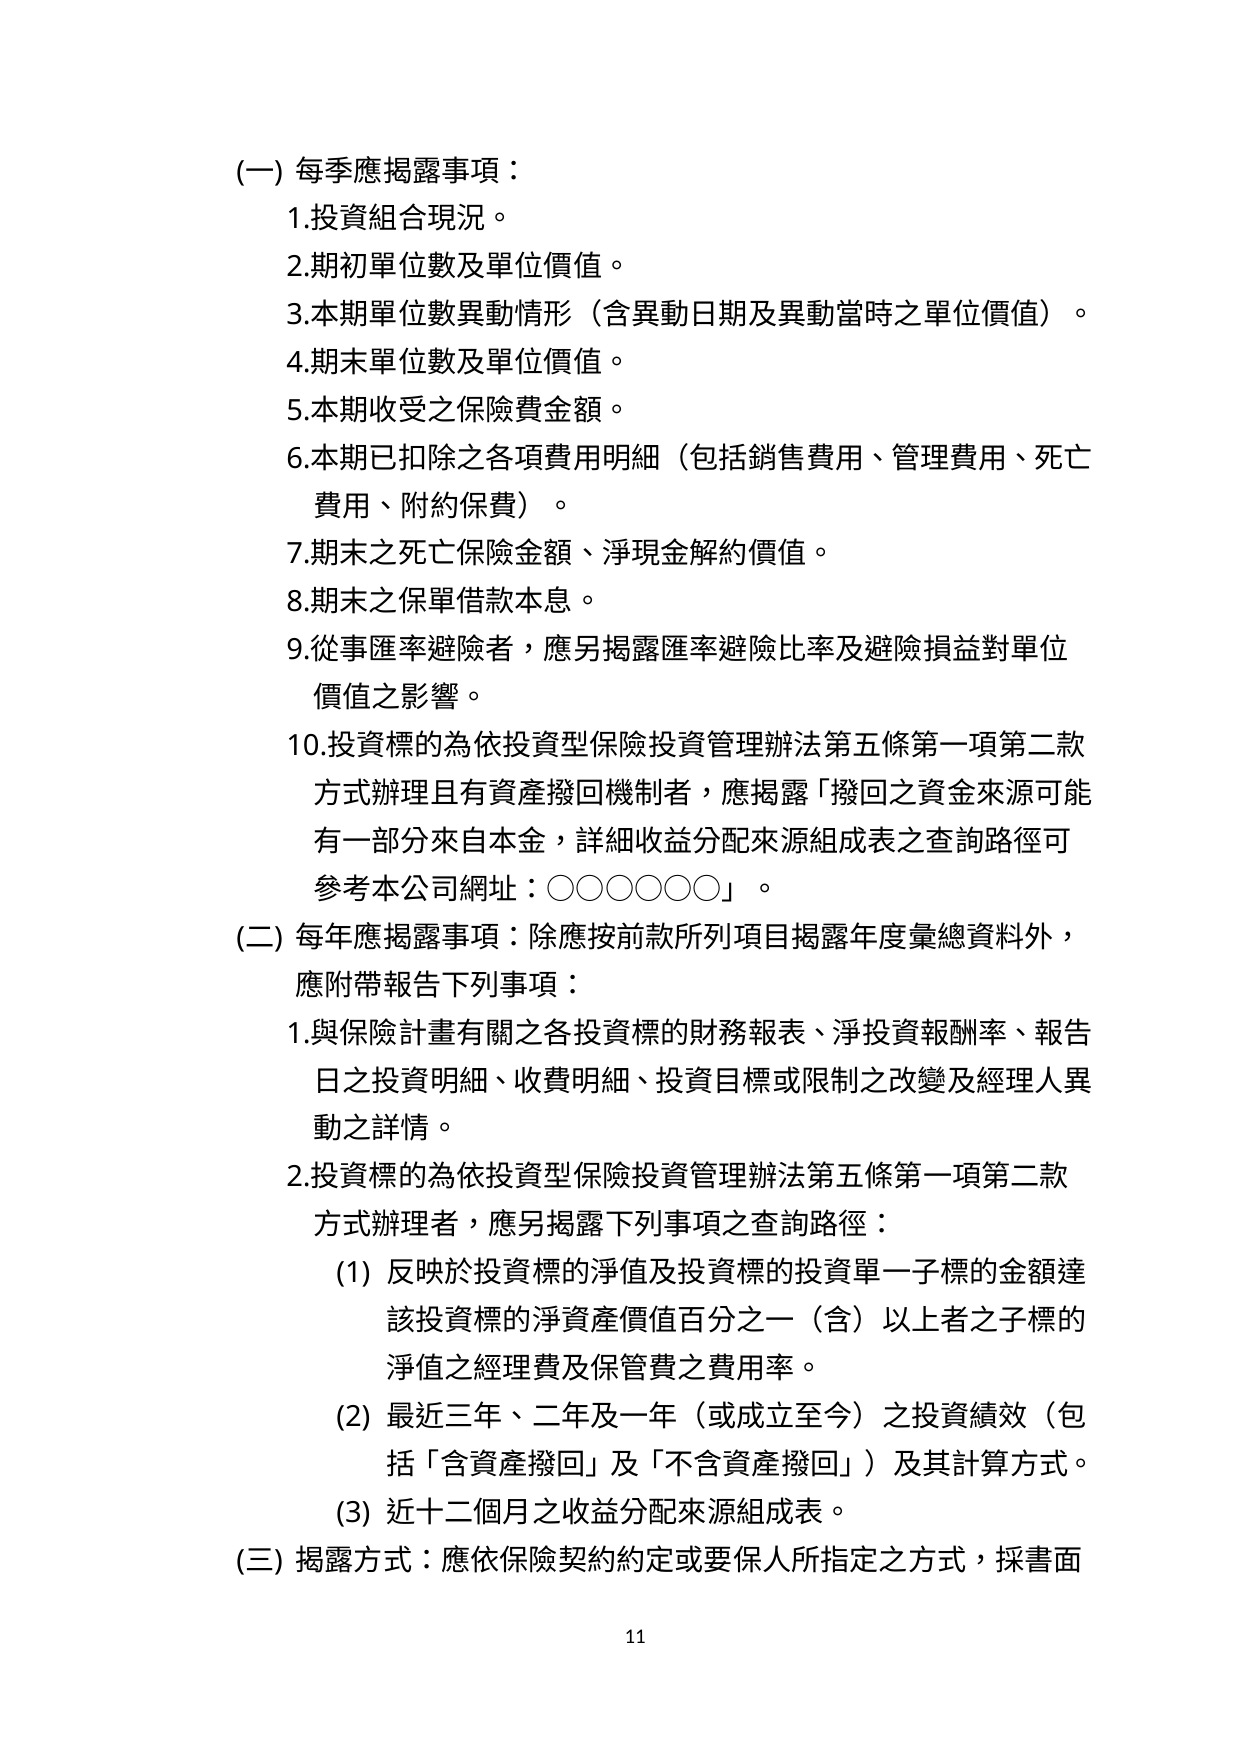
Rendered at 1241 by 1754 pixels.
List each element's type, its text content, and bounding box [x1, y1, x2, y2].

list 本期單位數異動情形（含異動日期及異動當時之單位價值）。 [286, 286, 1092, 334]
list 每年應揭露事項：除應按前款所列項目揭露年度彙總資料外，應附帶報告下列事項： [236, 909, 1092, 1005]
list 本期已扣除之各項費用明細（包括銷售費用、管理費用、死亡費用、附約保費）。 [286, 430, 1092, 526]
list 反映於投資標的淨值及投資標的投資單一子標的金額達該投資標的淨資產價值百分之一（含）以上者之子標的淨值之經理費及保管費之費用率。 [336, 1244, 1092, 1388]
list 期末之保單借款本息。 [286, 573, 1092, 621]
list 期末單位數及單位價值。 [286, 334, 1092, 382]
list 投資標的為依投資型保險投資管理辦法第五條第一項第二款方式辦理且有資產撥回機制者，應揭露「撥回之資金來源可能有一部分來自本金，詳細收益分配來源組成表之查詢路徑可參考本公司網址：○○○○○○」。 [286, 717, 1092, 909]
list 期末之死亡保險金額、淨現金解約價值。 [286, 526, 1092, 573]
list 本期收受之保險費金額。 [286, 382, 1092, 430]
list 與保險計畫有關之各投資標的財務報表、淨投資報酬率、報告日之投資明細、收費明細、投資目標或限制之改變及經理人異動之詳情。 [286, 1005, 1092, 1148]
list 最近三年、二年及一年（或成立至今）之投資績效（包括「含資產撥回」及「不含資產撥回」）及其計算方式。 [336, 1388, 1092, 1484]
list 投資組合現況。 [286, 190, 1092, 238]
list 揭露方式：應依保險契約約定或要保人所指定之方式，採書面 [236, 1532, 1092, 1580]
list 投資標的為依投資型保險投資管理辦法第五條第一項第二款方式辦理者，應另揭露下列事項之查詢路徑： [286, 1148, 1092, 1244]
list 近十二個月之收益分配來源組成表。 [336, 1484, 1092, 1532]
list 從事匯率避險者，應另揭露匯率避險比率及避險損益對單位價值之影響。 [286, 621, 1092, 717]
list 期初單位數及單位價值。 [286, 238, 1092, 286]
list 每季應揭露事項： [236, 148, 1092, 190]
